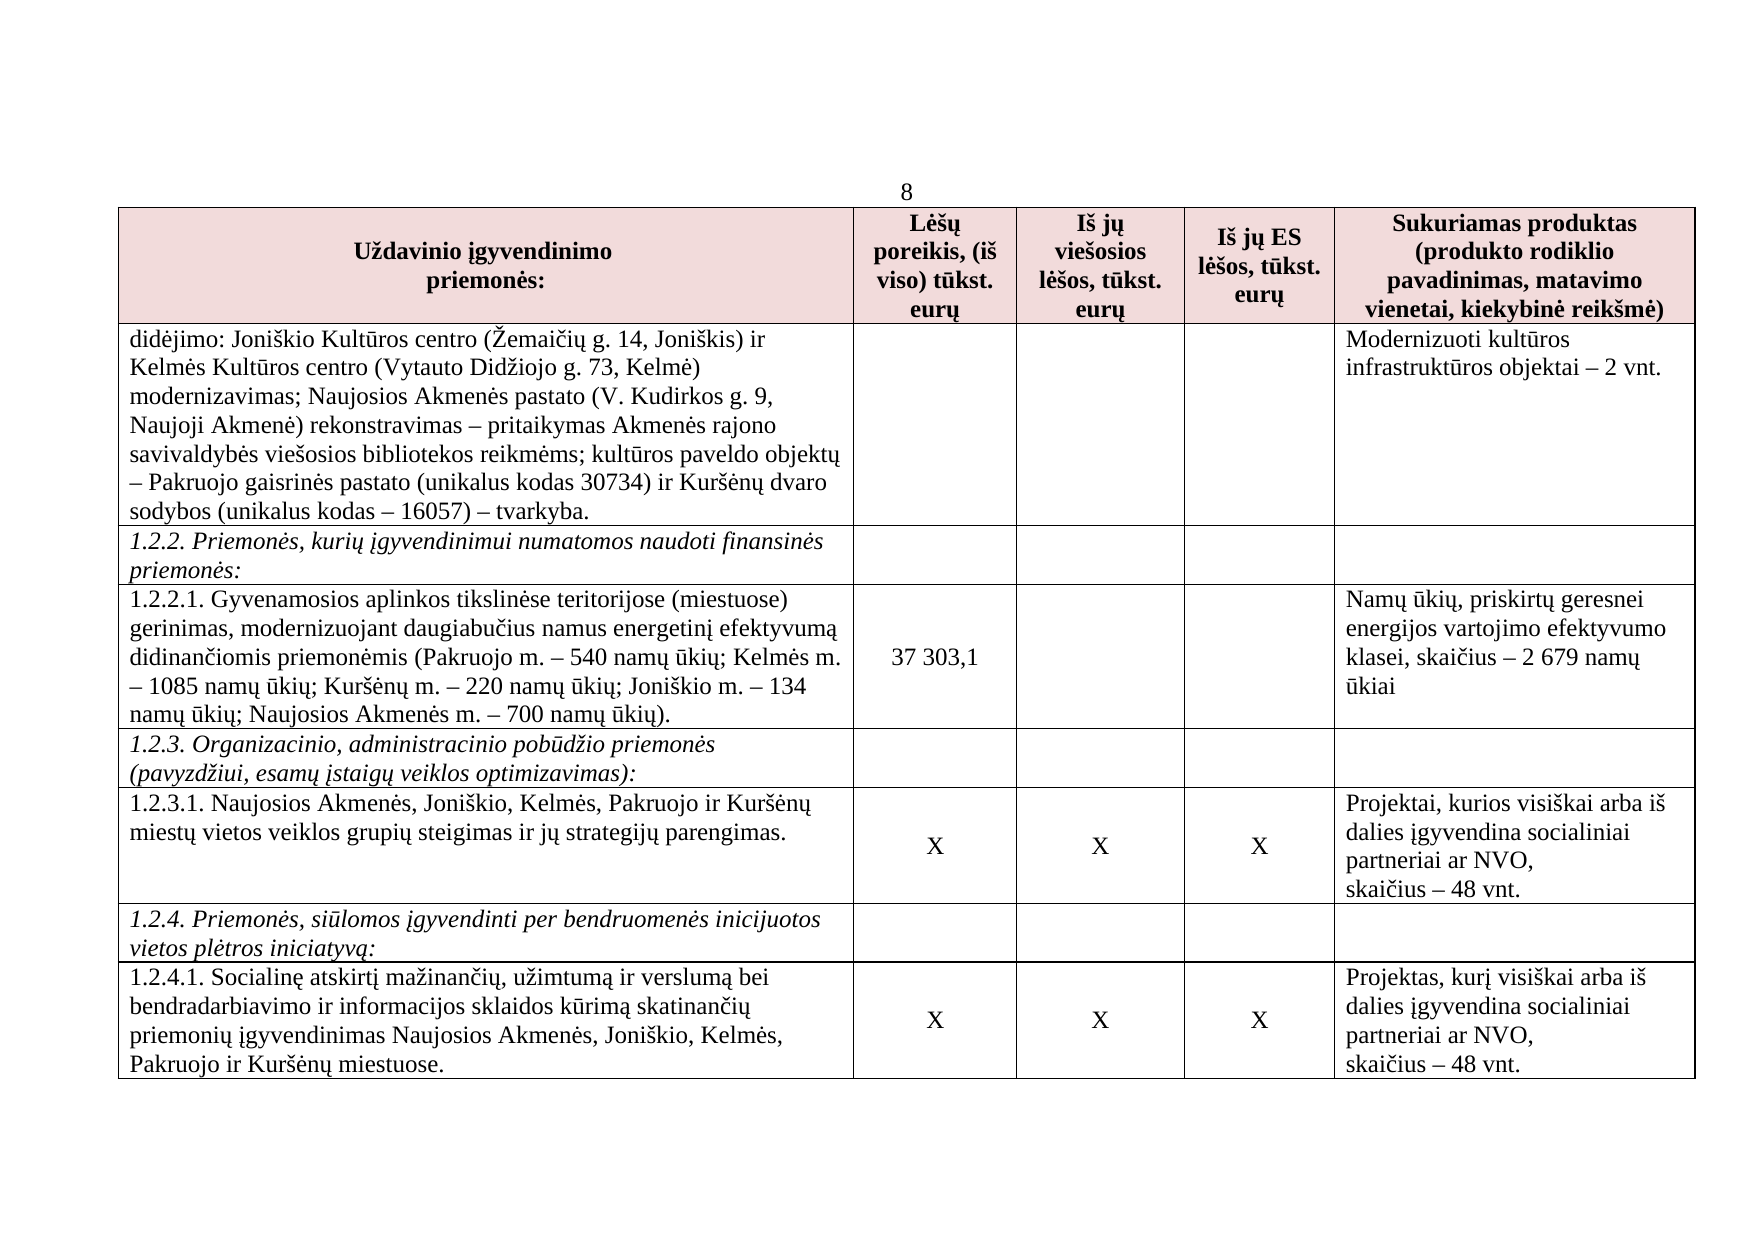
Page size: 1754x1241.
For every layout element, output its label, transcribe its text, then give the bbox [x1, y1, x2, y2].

table_header Lėšų poreikis, (iš viso) tūkst. eurų [854, 208, 1016, 323]
table_cell 1.2.3.1. Naujosios Akmenės, Joniškio, Kelmės, Pakruojo ir Kuršėnų miestų vietos veiklos grupių steigimas ir jų strategijų parengimas. [119, 788, 853, 903]
table_header Sukuriamas produktas (produkto rodiklio pavadinimas, matavimo vienetai, kiekybinė reikšmė) [1335, 208, 1694, 323]
table_cell [854, 729, 1016, 787]
table_cell 1.2.4. Priemonės, siūlomos įgyvendinti per bendruomenės inicijuotos vietos plėtros iniciatyvą: [119, 904, 853, 961]
table_cell [854, 324, 1016, 525]
table_cell X [1017, 963, 1184, 1077]
table_cell [1335, 904, 1694, 961]
table_cell [1017, 729, 1184, 787]
table_cell Namų ūkių, priskirtų geresnei energijos vartojimo efektyvumo klasei, skaičius – 2 679 namų ūkiai [1335, 585, 1694, 728]
table_cell 1.2.2.1. Gyvenamosios aplinkos tikslinėse teritorijose (miestuose) gerinimas, modernizuojant daugiabučius namus energetinį efektyvumą didinančiomis priemonėmis (Pakruojo m. – 540 namų ūkių; Kelmės m. – 1085 namų ūkių; Kuršėnų m. – 220 namų ūkių; Joniškio m. – 134 namų ūkių; Naujosios Akmenės m. – 700 namų ūkių). [119, 585, 853, 728]
table_cell 1.2.3. Organizacinio, administracinio pobūdžio priemonės (pavyzdžiui, esamų įstaigų veiklos optimizavimas): [119, 729, 853, 787]
table_cell X [1185, 963, 1334, 1077]
table_cell Modernizuoti kultūros infrastruktūros objektai – 2 vnt. [1335, 324, 1694, 525]
table_cell [854, 526, 1016, 583]
table_cell 37 303,1 [854, 585, 1016, 728]
table_cell [1017, 526, 1184, 583]
table_header Uždavinio įgyvendinimo priemonės: [119, 208, 853, 323]
table_cell Projektas, kurį visiškai arba iš dalies įgyvendina socialiniai partneriai ar NVO, skaičius – 48 vnt. [1335, 963, 1694, 1077]
table_cell didėjimo: Joniškio Kultūros centro (Žemaičių g. 14, Joniškis) ir Kelmės Kultūros centro (Vytauto Didžiojo g. 73, Kelmė) modernizavimas; Naujosios Akmenės pastato (V. Kudirkos g. 9, Naujoji Akmenė) rekonstravimas – pritaikymas Akmenės rajono savivaldybės viešosios bibliotekos reikmėms; kultūros paveldo objektų – Pakruojo gaisrinės pastato (unikalus kodas 30734) ir Kuršėnų dvaro sodybos (unikalus kodas – 16057) – tvarkyba. [119, 324, 853, 525]
table_cell X [1185, 788, 1334, 903]
table_cell [1185, 729, 1334, 787]
table_cell [1335, 729, 1694, 787]
table_cell [854, 904, 1016, 961]
table_cell Projektai, kurios visiškai arba iš dalies įgyvendina socialiniai partneriai ar NVO, skaičius – 48 vnt. [1335, 788, 1694, 903]
table_cell [1017, 324, 1184, 525]
table_cell [1185, 526, 1334, 583]
table_header Iš jų viešosios lėšos, tūkst. eurų [1017, 208, 1184, 323]
table_cell X [854, 963, 1016, 1077]
table_cell [1017, 904, 1184, 961]
table_cell X [854, 788, 1016, 903]
table_cell [1335, 526, 1694, 583]
table_cell 1.2.4.1. Socialinę atskirtį mažinančių, užimtumą ir verslumą bei bendradarbiavimo ir informacijos sklaidos kūrimą skatinančių priemonių įgyvendinimas Naujosios Akmenės, Joniškio, Kelmės, Pakruojo ir Kuršėnų miestuose. [119, 963, 853, 1077]
table_cell [1185, 585, 1334, 728]
table_cell [1185, 324, 1334, 525]
table_header Iš jų ES lėšos, tūkst. eurų [1185, 208, 1334, 323]
table_cell 1.2.2. Priemonės, kurių įgyvendinimui numatomos naudoti finansinės priemonės: [119, 526, 853, 583]
table_cell [1185, 904, 1334, 961]
table_cell [1017, 585, 1184, 728]
table_cell X [1017, 788, 1184, 903]
